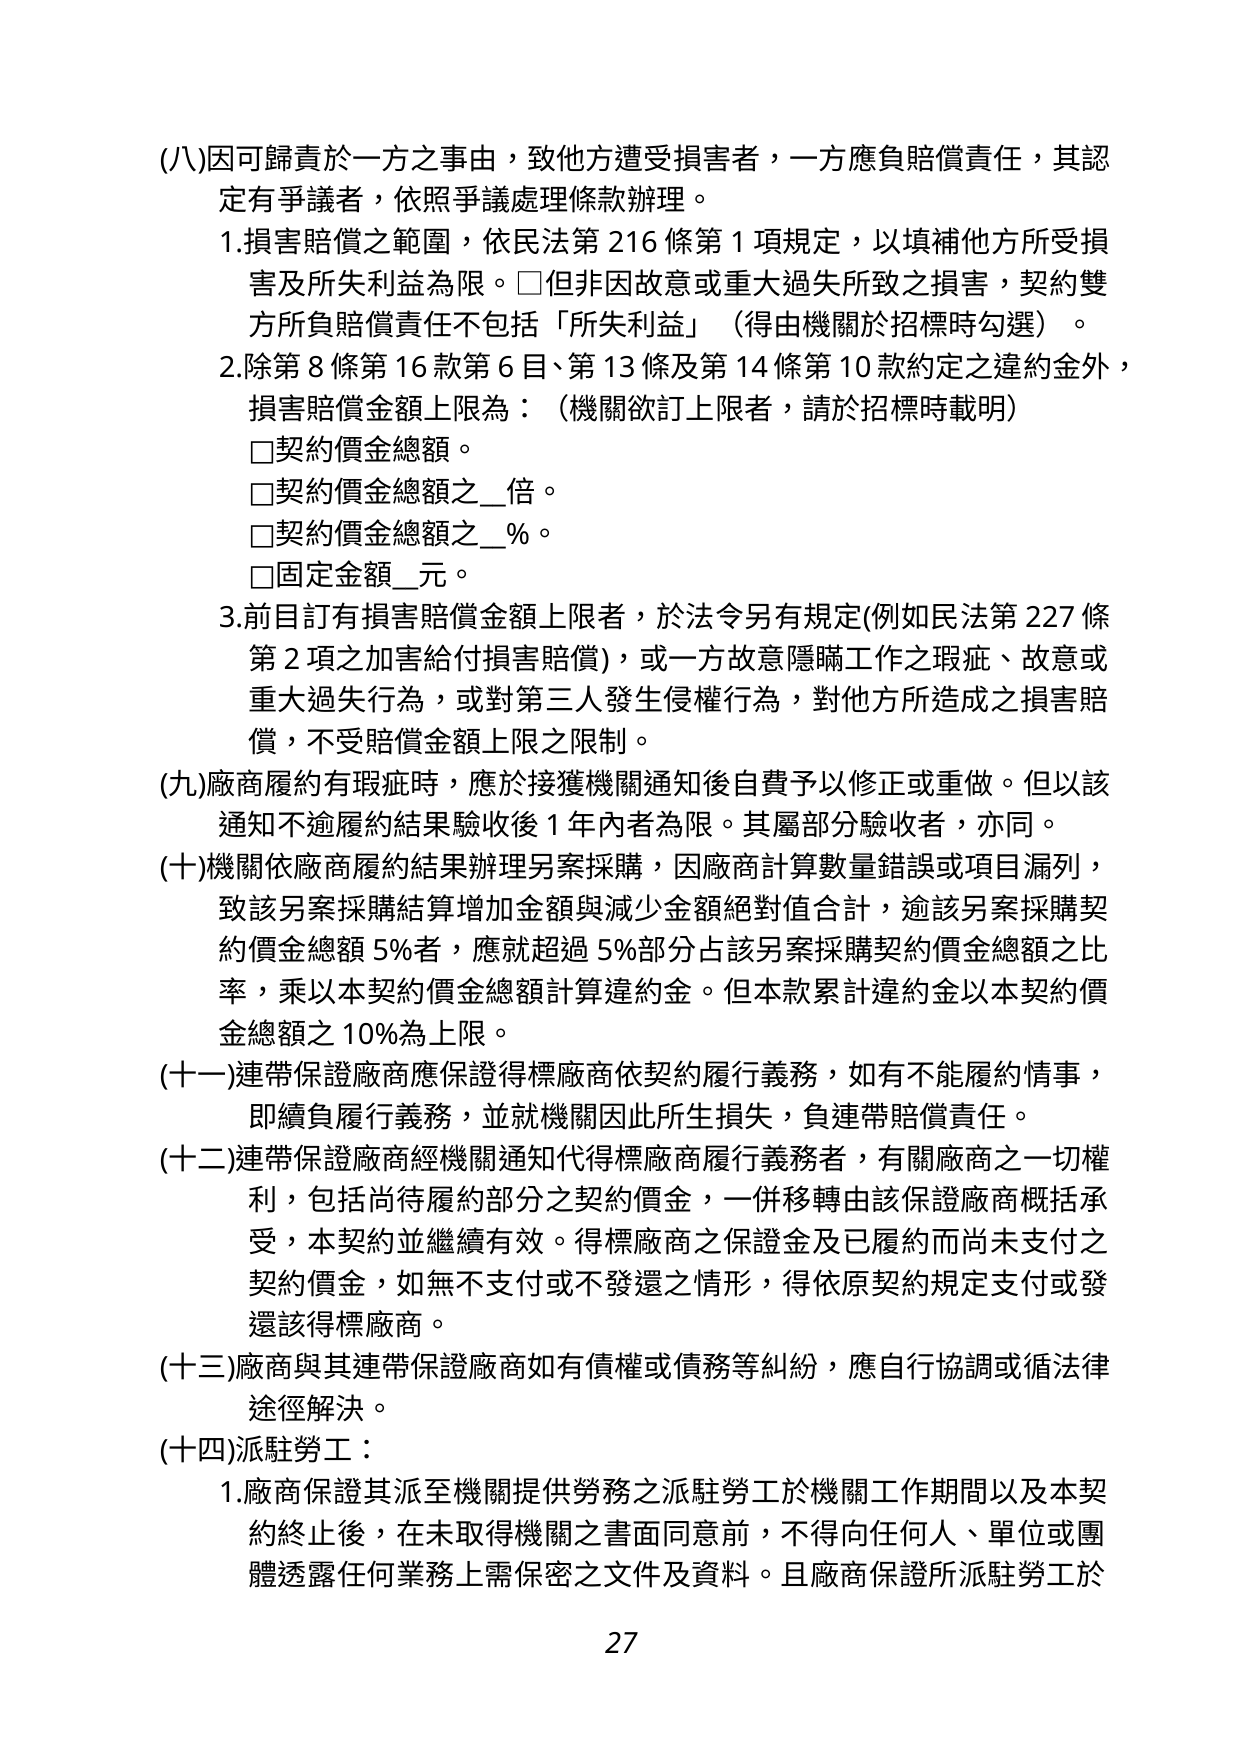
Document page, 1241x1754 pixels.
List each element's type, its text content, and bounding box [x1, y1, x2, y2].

text □契約價金總額。 [248, 427, 1110, 469]
text (八)因可歸責於一方之事由，致他方遭受損害者，一方應負賠償責任，其認定有爭議者，依照爭議處理條款辦理。 [159, 136, 1110, 219]
text (十)機關依廠商履約結果辦理另案採購，因廠商計算數量錯誤或項目漏列，致該另案採購結算增加金額與減少金額絕對值合計，逾該另案採購契約價金總額5%者，應就超過5%部分占該另案採購契約價金總額之比率，乘以本契約價金總額計算違約金。但本款累計違約金以本契約價金總額之10%為上限。 [159, 844, 1110, 1052]
text 2.除第8條第16款第6目、第13條及第14條第10款約定之違約金外，損害賠償金額上限為：（機關欲訂上限者，請於招標時載明） [218, 344, 1110, 427]
text (九)廠商履約有瑕疵時，應於接獲機關通知後自費予以修正或重做。但以該通知不逾履約結果驗收後1年內者為限。其屬部分驗收者，亦同。 [159, 761, 1110, 844]
text 1.損害賠償之範圍，依民法第216條第1項規定，以填補他方所受損害及所失利益為限。□但非因故意或重大過失所致之損害，契約雙方所負賠償責任不包括「所失利益」（得由機關於招標時勾選）。 [218, 219, 1110, 344]
text (十四)派駐勞工： [159, 1427, 1110, 1469]
text □固定金額__元。 [248, 552, 1110, 594]
text □契約價金總額之__倍。 [248, 469, 1110, 511]
text (十一)連帶保證廠商應保證得標廠商依契約履行義務，如有不能履約情事，即續負履行義務，並就機關因此所生損失，負連帶賠償責任。 [159, 1052, 1110, 1136]
text □契約價金總額之__%。 [248, 511, 1110, 552]
text 1.廠商保證其派至機關提供勞務之派駐勞工於機關工作期間以及本契約終止後，在未取得機關之書面同意前，不得向任何人、單位或團體透露任何業務上需保密之文件及資料。且廠商保證所派駐勞工於 [218, 1469, 1108, 1594]
text 3.前目訂有損害賠償金額上限者，於法令另有規定(例如民法第227條第2項之加害給付損害賠償)，或一方故意隱瞞工作之瑕疵、故意或重大過失行為，或對第三人發生侵權行為，對他方所造成之損害賠償，不受賠償金額上限之限制。 [218, 594, 1110, 761]
text (十三)廠商與其連帶保證廠商如有債權或債務等糾紛，應自行協調或循法律途徑解決。 [159, 1344, 1110, 1427]
text (十二)連帶保證廠商經機關通知代得標廠商履行義務者，有關廠商之一切權利，包括尚待履約部分之契約價金，一併移轉由該保證廠商概括承受，本契約並繼續有效。得標廠商之保證金及已履約而尚未支付之契約價金，如無不支付或不發還之情形，得依原契約規定支付或發還該得標廠商。 [159, 1136, 1110, 1344]
